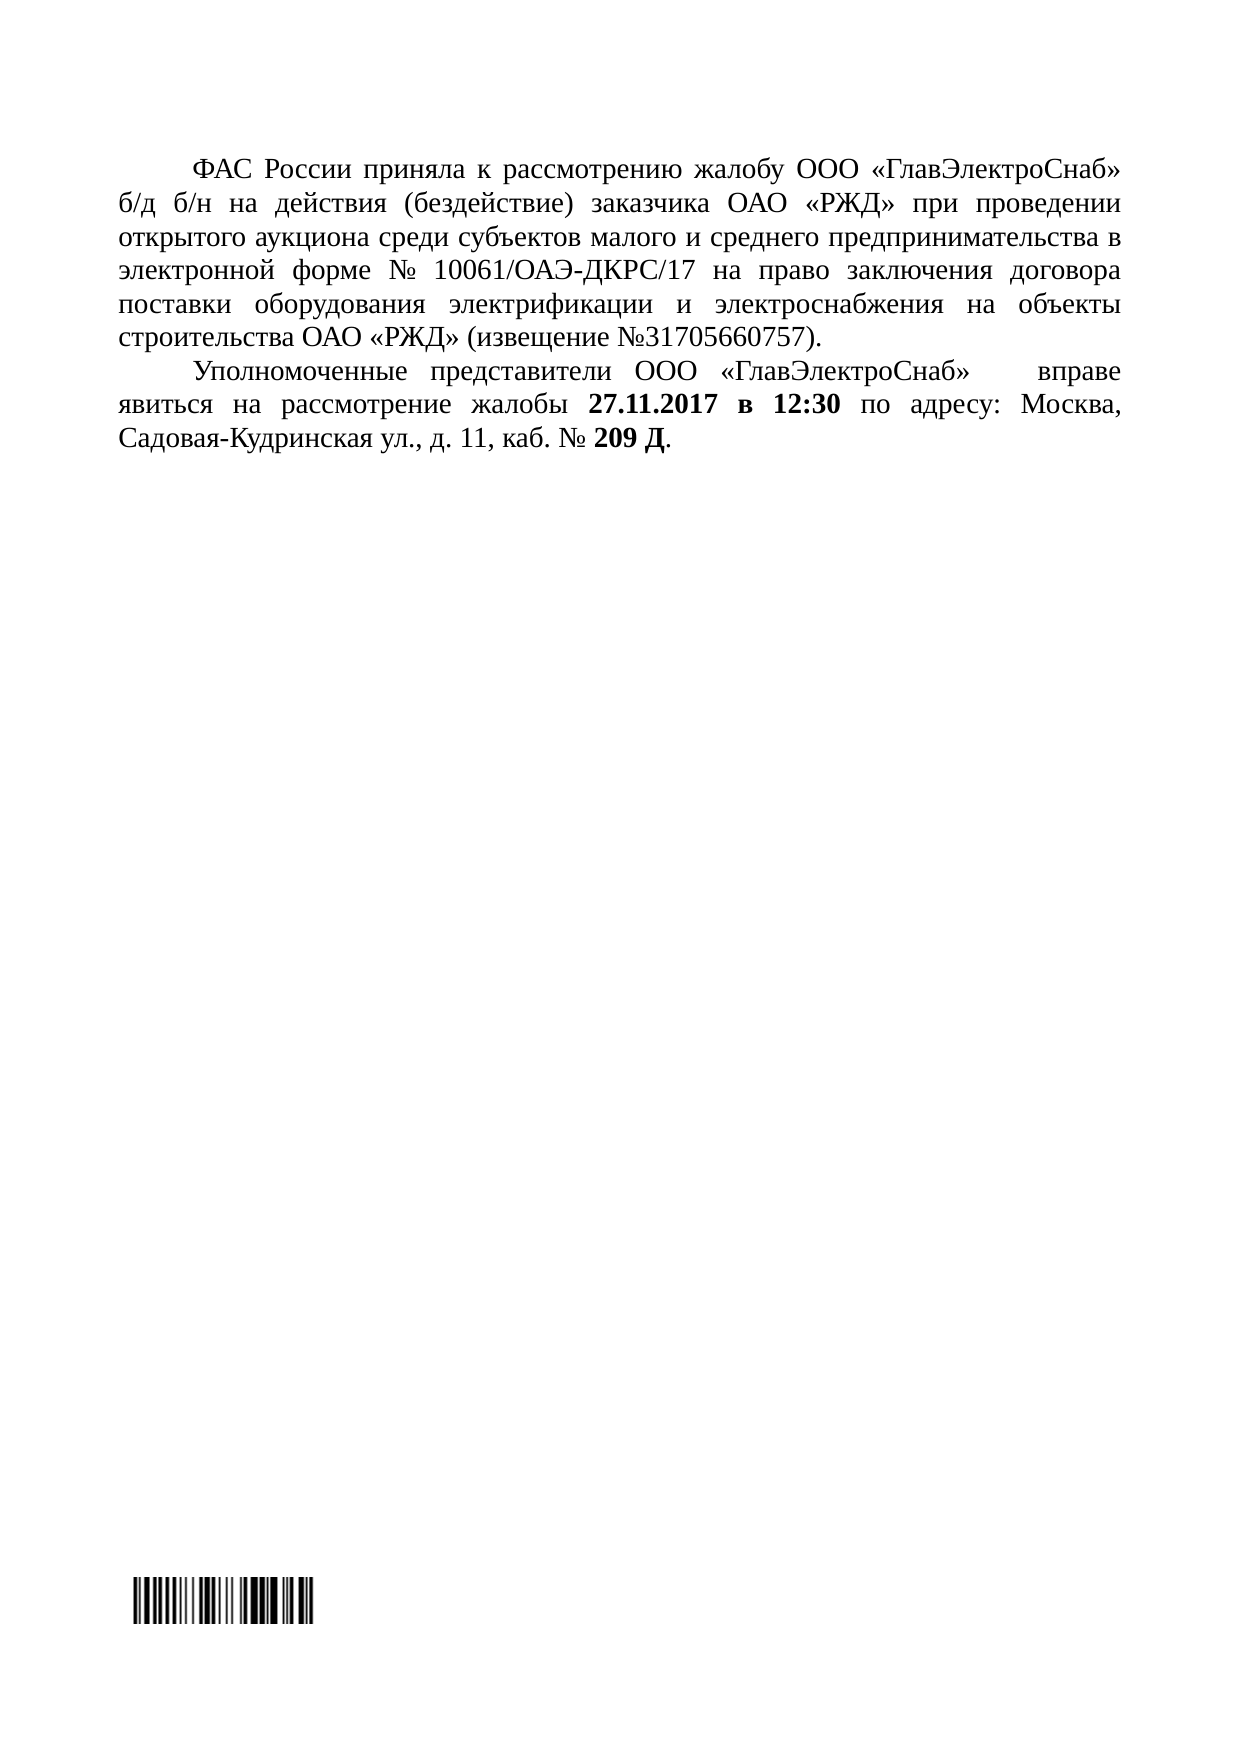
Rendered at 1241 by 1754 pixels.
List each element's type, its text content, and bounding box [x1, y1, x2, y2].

text ФАС России приняла к рассмотрению жалобу ООО «ГлавЭлектроСнаб» б/д б/н на действия (бездействие) заказчика ОАО «РЖД» при проведении открытого аукциона среди субъектов малого и среднего предпринимательства в электронной форме № 10061/ОАЭ-ДКРС/17 на право заключения договора поставки оборудования электрификации и электроснабжения на объекты строительства ОАО «РЖД» (извещение №31705660757). [118, 152, 1122, 353]
picture [118, 1577, 331, 1624]
text Уполномоченные представители ООО «ГлавЭлектроСнаб» вправе явиться на рассмотрение жалобы 27.11.2017 в 12:30 по адресу: Москва, Садовая-Кудринская ул., д. 11, каб. № 209 Д. [118, 353, 1122, 453]
